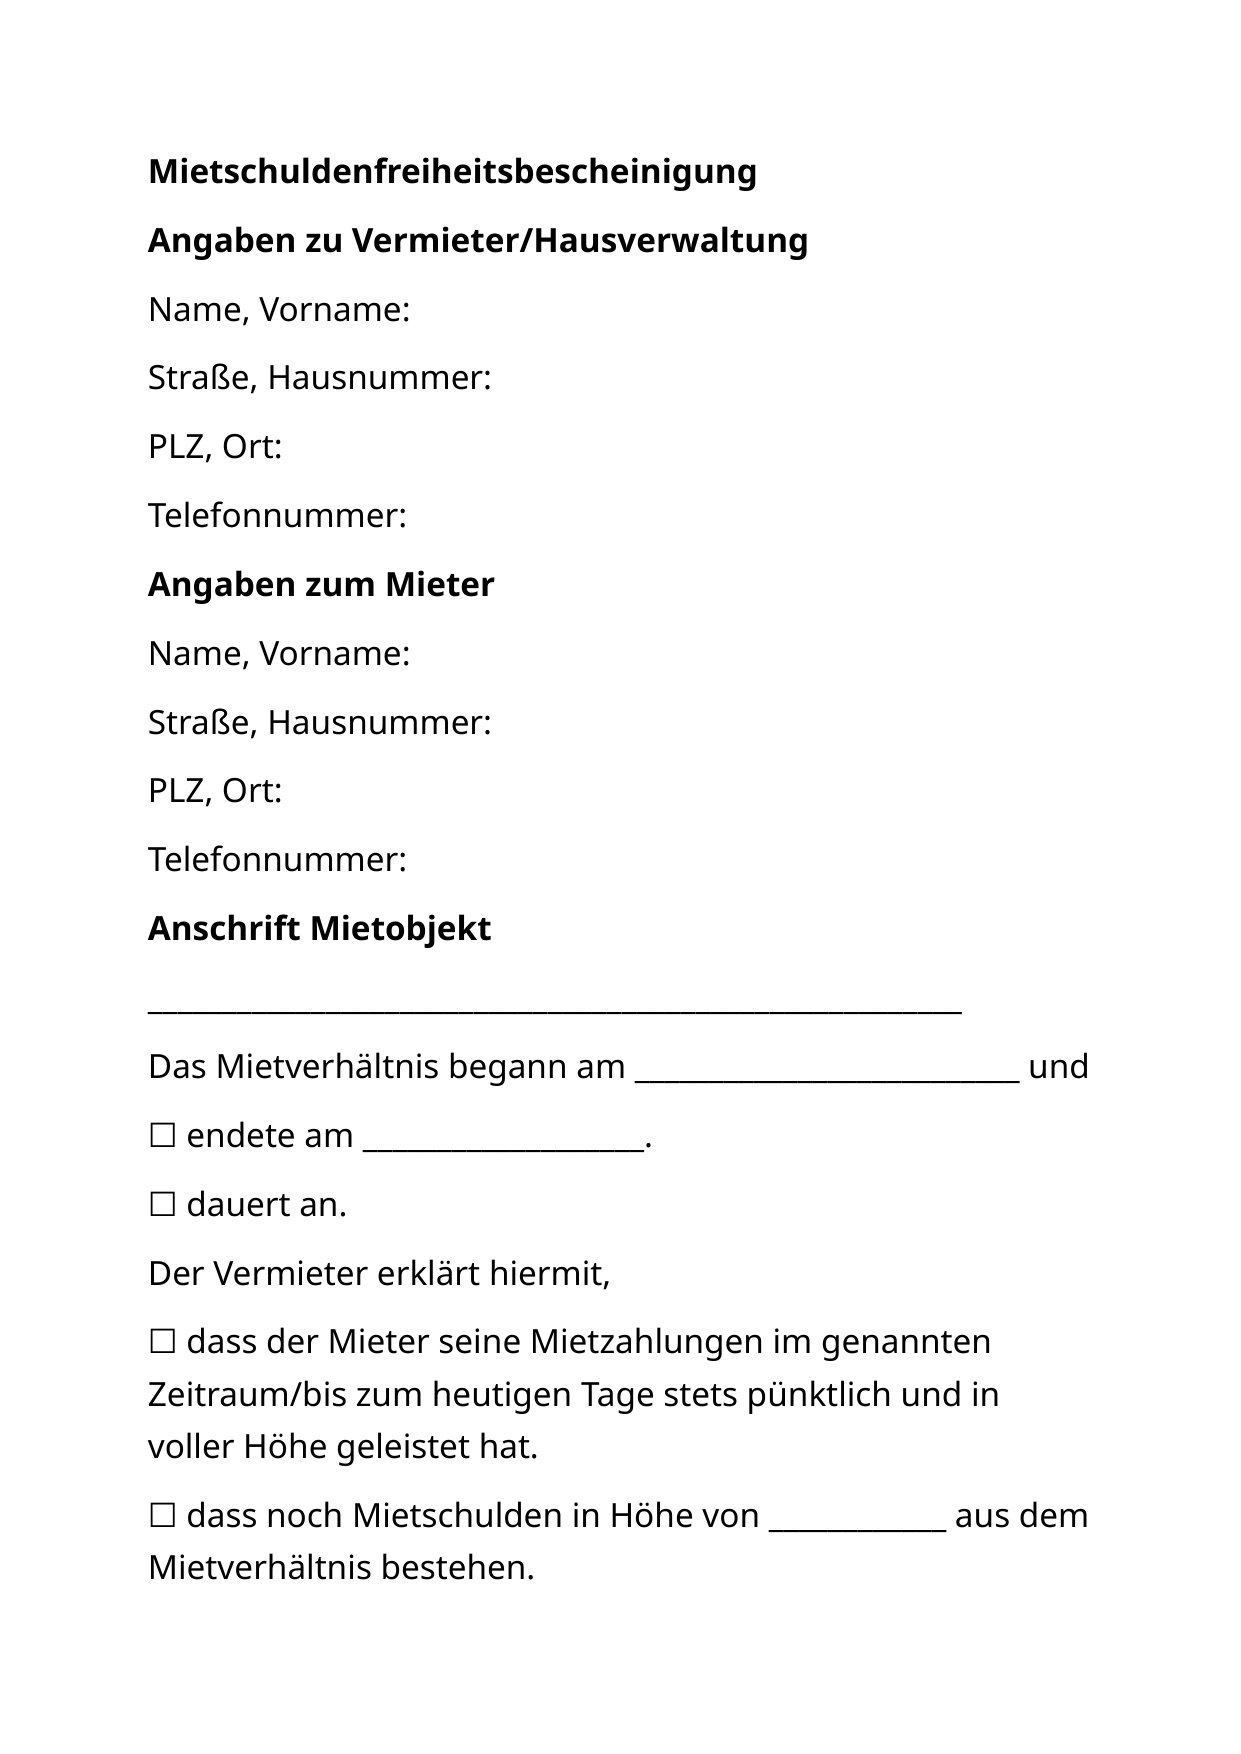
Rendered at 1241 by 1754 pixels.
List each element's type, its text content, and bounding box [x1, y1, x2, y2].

text _______________________________________________________ [148, 974, 1093, 1019]
text PLZ, Ort: [148, 767, 1093, 813]
text Straße, Hausnummer: [148, 698, 1093, 744]
text Mietschuldenfreiheitsbescheinigung [148, 148, 1093, 193]
text ☐ dass der Mieter seine Mietzahlungen im genannten Zeitraum/bis zum heutigen Tage stets pünktlich und in voller Höhe geleistet hat. [148, 1318, 1093, 1468]
text Name, Vorname: [148, 629, 1093, 675]
text Straße, Hausnummer: [148, 354, 1093, 399]
text Angaben zum Mieter [148, 561, 1093, 606]
text PLZ, Ort: [148, 423, 1093, 468]
text ☐ dass noch Mietschulden in Höhe von ____________ aus dem Mietverhältnis bestehen. [148, 1491, 1093, 1589]
text Angaben zu Vermieter/Hausverwaltung [148, 216, 1093, 262]
text ☐ dauert an. [148, 1180, 1093, 1226]
text Anschrift Mietobjekt [148, 905, 1093, 950]
text Name, Vorname: [148, 285, 1093, 331]
text Das Mietverhältnis begann am __________________________ und [148, 1043, 1093, 1088]
text Telefonnummer: [148, 492, 1093, 537]
text Der Vermieter erklärt hiermit, [148, 1249, 1093, 1295]
text Telefonnummer: [148, 836, 1093, 882]
text ☐ endete am ___________________. [148, 1112, 1093, 1157]
